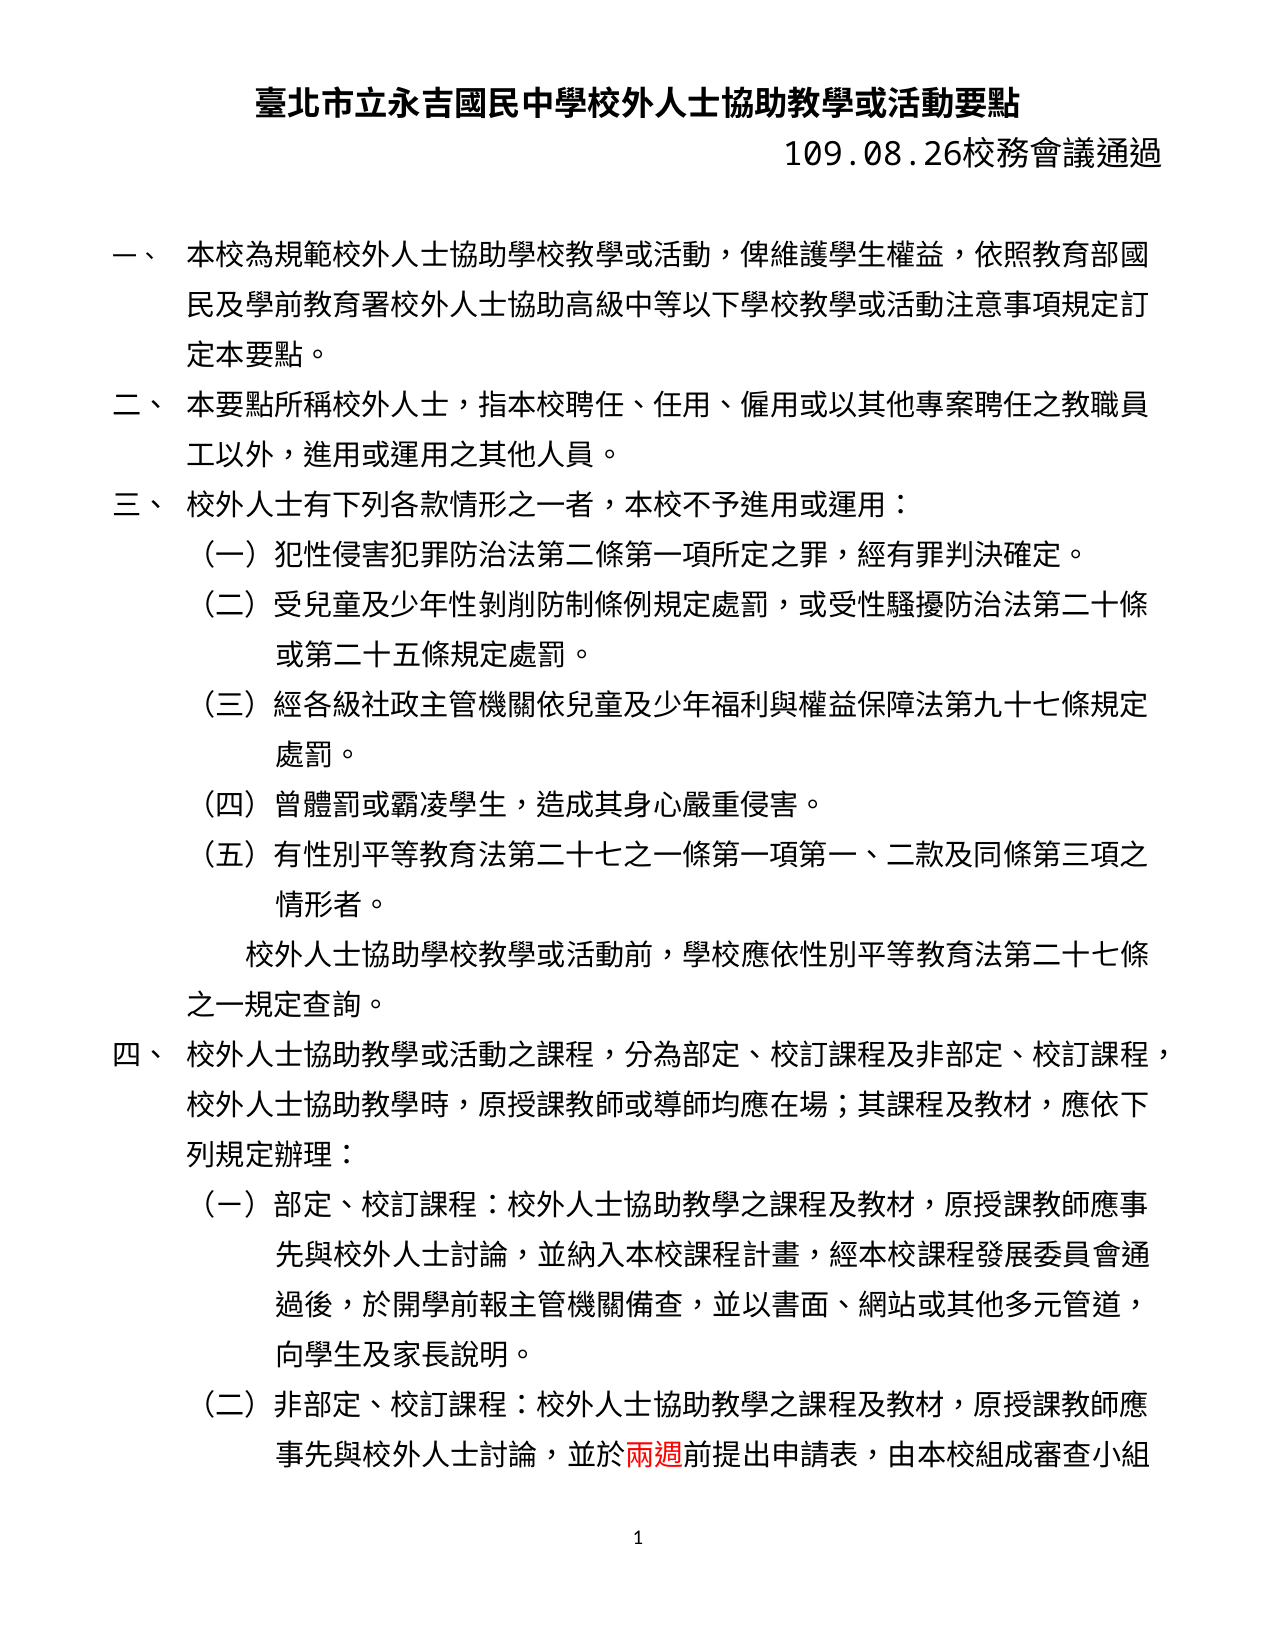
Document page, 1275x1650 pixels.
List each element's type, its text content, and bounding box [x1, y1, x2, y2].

text （二）非部定、校訂課程：校外人士協助教學之課程及教材，原授課教師應事先與校外人士討論，並於兩週前提出申請表，由本校組成審查小組 [186, 1375, 1162, 1475]
text 109.08.26校務會議通過 [112, 125, 1162, 175]
text （五）有性別平等教育法第二十七之一條第一項第一、二款及同條第三項之情形者。 [186, 825, 1162, 925]
text （三）經各級社政主管機關依兒童及少年福利與權益保障法第九十七條規定處罰。 [186, 675, 1162, 775]
list 校外人士協助教學或活動之課程，分為部定、校訂課程及非部定、校訂課程，校外人士協助教學時，原授課教師或導師均應在場；其課程及教材，應依下列規定辦理： [112, 1025, 1162, 1175]
text 臺北市立永吉國民中學校外人士協助教學或活動要點 [112, 75, 1162, 125]
list 校外人士有下列各款情形之一者，本校不予進用或運用： [112, 475, 1162, 525]
text （一）犯性侵害犯罪防治法第二條第一項所定之罪，經有罪判決確定。 [186, 525, 1162, 575]
list 本校為規範校外人士協助學校教學或活動，俾維護學生權益，依照教育部國民及學前教育署校外人士協助高級中等以下學校教學或活動注意事項規定訂定本要點。 [112, 225, 1162, 375]
list 本要點所稱校外人士，指本校聘任、任用、僱用或以其他專案聘任之教職員工以外，進用或運用之其他人員。 [112, 375, 1162, 475]
text （ㄧ）部定、校訂課程：校外人士協助教學之課程及教材，原授課教師應事先與校外人士討論，並納入本校課程計畫，經本校課程發展委員會通過後，於開學前報主管機關備查，並以書面、網站或其他多元管道，向學生及家長說明。 [186, 1175, 1162, 1375]
text （二）受兒童及少年性剝削防制條例規定處罰，或受性騷擾防治法第二十條或第二十五條規定處罰。 [186, 575, 1162, 675]
text 校外人士協助學校教學或活動前，學校應依性別平等教育法第二十七條之一規定查詢。 [186, 925, 1162, 1025]
text （四）曾體罰或霸凌學生，造成其身心嚴重侵害。 [186, 775, 1162, 825]
